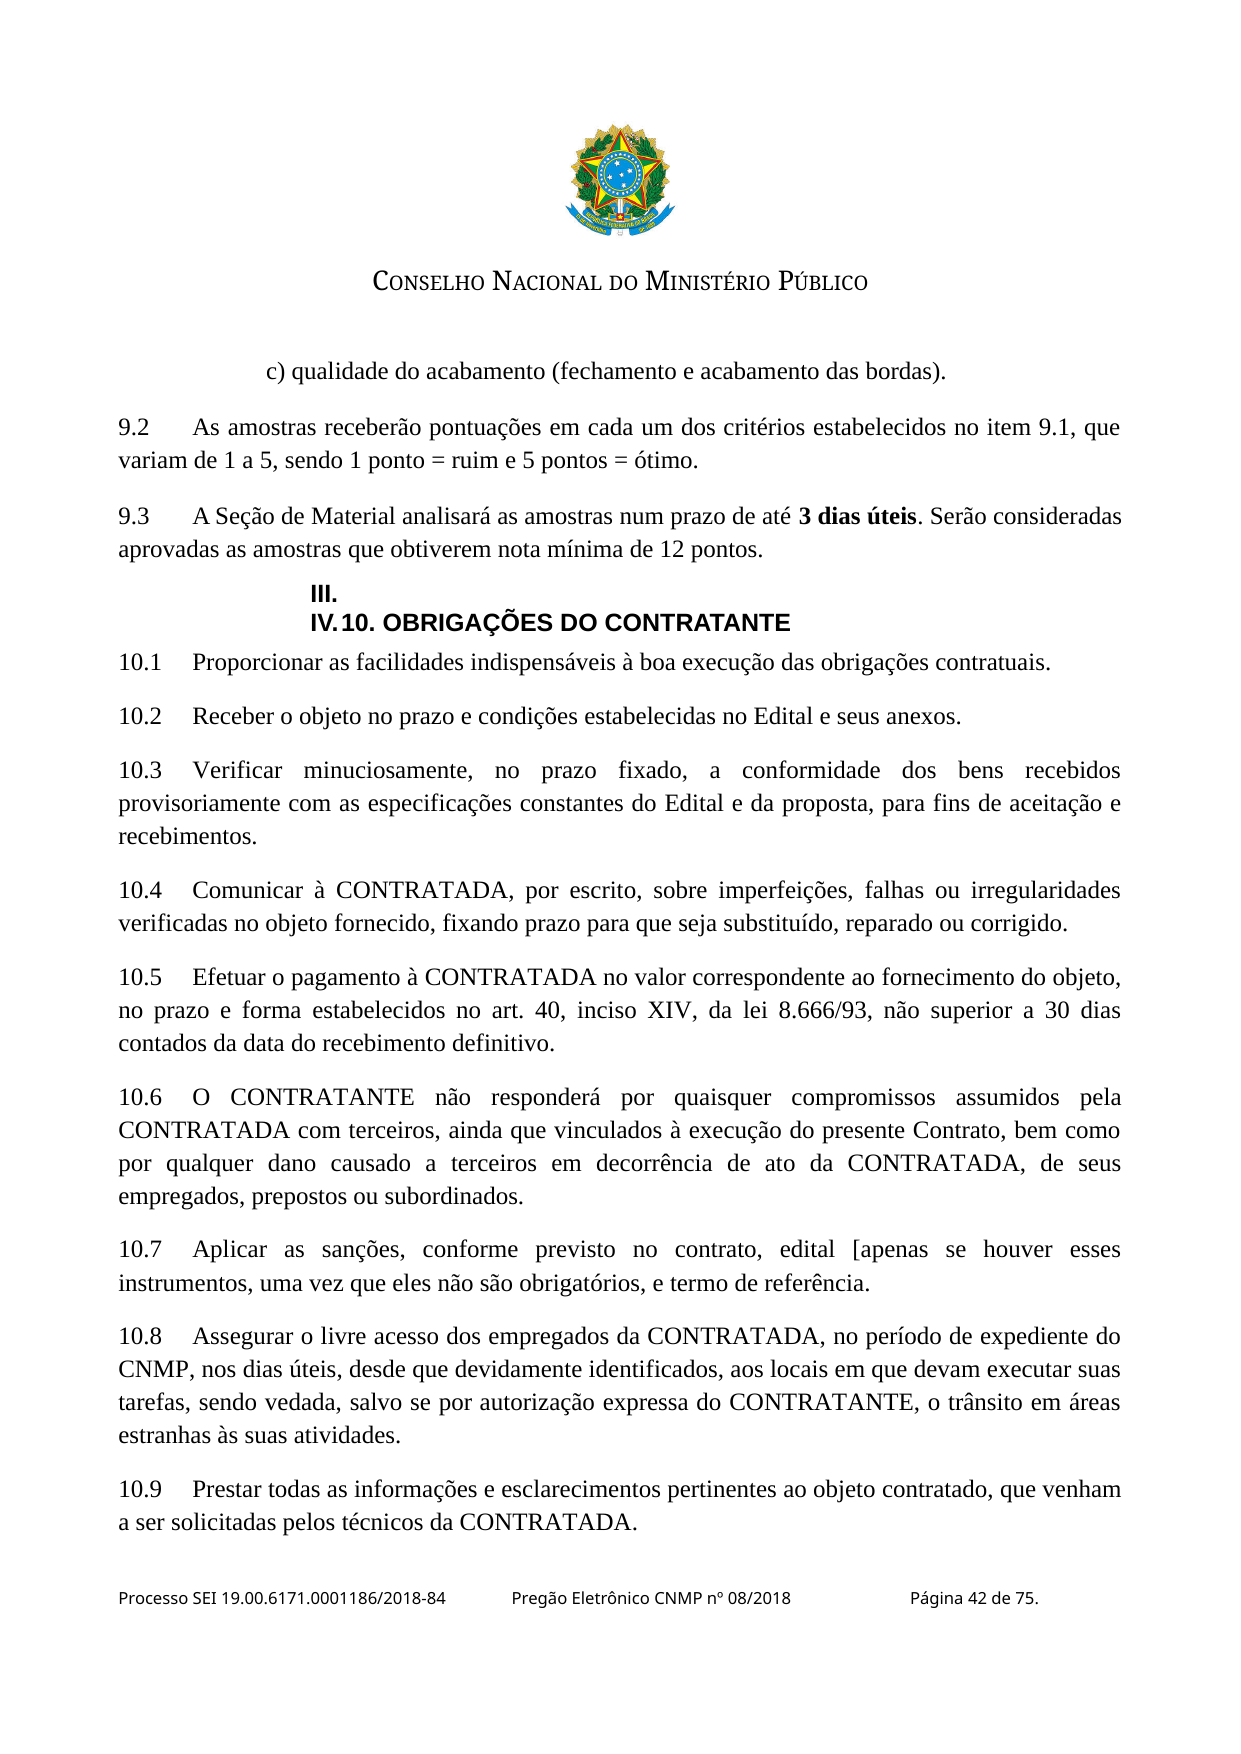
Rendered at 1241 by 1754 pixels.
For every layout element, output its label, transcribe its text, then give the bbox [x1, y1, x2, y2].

text 10.5 Efetuar o pagamento à CONTRATADA no valor correspondente ao fornecimento do objeto, no prazo e forma estabelecidos no art. 40, inciso XIV, da lei 8.666/93, não superior a 30 dias contados da data do recebimento definitivo. [118, 962, 1122, 1057]
text 10.3 Verificar minuciosamente, no prazo fixado, a conformidade dos bens recebidos provisoriamente com as especificações constantes do Edital e da proposta, para fins de aceitação e recebimentos. [118, 755, 1122, 850]
text 9.2 As amostras receberão pontuações em cada um dos critérios estabelecidos no item 9.1, que variam de 1 a 5, sendo 1 ponto = ruim e 5 pontos = ótimo. [118, 412, 1122, 474]
text c) qualidade do acabamento (fechamento e acabamento das bordas). [118, 356, 1122, 385]
text 10.9 Prestar todas as informações e esclarecimentos pertinentes ao objeto contratado, que venham a ser solicitadas pelos técnicos da CONTRATADA. [118, 1474, 1122, 1536]
text 10.6 O CONTRATANTE não responderá por quaisquer compromissos assumidos pela CONTRATADA com terceiros, ainda que vinculados à execução do presente Contrato, bem como por qualquer dano causado a terceiros em decorrência de ato da CONTRATADA, de seus empregados, prepostos ou subordinados. [118, 1082, 1122, 1209]
text 10.2 Receber o objeto no prazo e condições estabelecidas no Edital e seus anexos. [118, 701, 1122, 730]
text 10.8 Assegurar o livre acesso dos empregados da CONTRATADA, no período de expediente do CNMP, nos dias úteis, desde que devidamente identificados, aos locais em que devam executar suas tarefas, sendo vedada, salvo se por autorização expressa do CONTRATANTE, o trânsito em áreas estranhas às suas atividades. [118, 1321, 1122, 1449]
text 10.1 Proporcionar as facilidades indispensáveis à boa execução das obrigações contratuais. [118, 647, 1122, 676]
text 10.7 Aplicar as sanções, conforme previsto no contrato, edital [apenas se houver esses instrumentos, uma vez que eles não são obrigatórios, e termo de referência. [118, 1234, 1122, 1296]
text 9.3 A Seção de Material analisará as amostras num prazo de até 3 dias úteis. Serão consideradas aprovadas as amostras que obtiverem nota mínima de 12 pontos. [118, 501, 1122, 563]
text 10.4 Comunicar à CONTRATADA, por escrito, sobre imperfeições, falhas ou irregularidades verificadas no objeto fornecido, fixando prazo para que seja substituído, reparado ou corrigido. [118, 875, 1122, 937]
subtitle 10. OBRIGAÇÕES DO CONTRATANTE [303, 608, 1122, 637]
